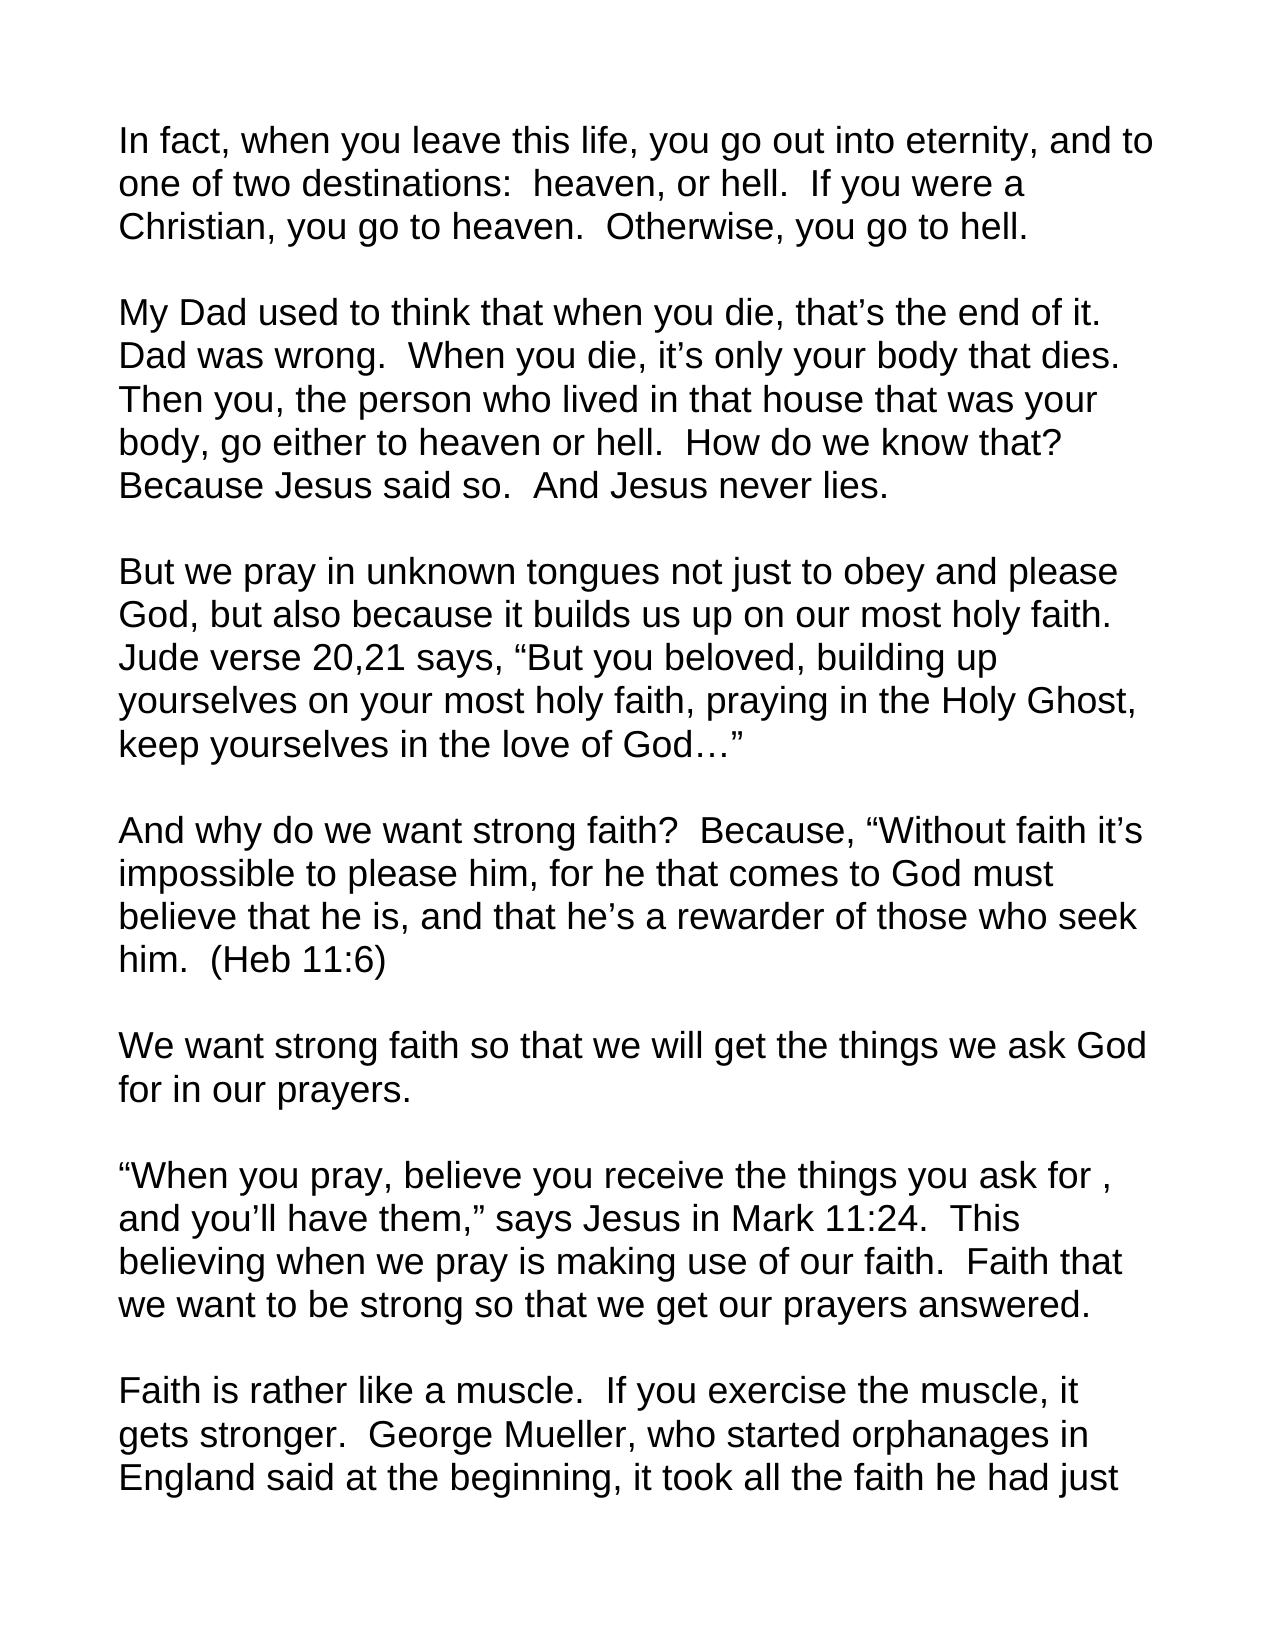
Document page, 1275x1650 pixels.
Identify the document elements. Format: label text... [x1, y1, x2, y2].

text Faith is rather like a muscle. If you exercise the muscle, it gets stronger. George Mueller, who started orphanages in England said at the beginning, it took all the faith he had just [118, 1369, 1157, 1498]
text “When you pray, believe you receive the things you ask for , and you’ll have them,” says Jesus in Mark 11:24. This believing when we pray is making use of our faith. Faith that we want to be strong so that we get our prayers answered. [118, 1153, 1157, 1326]
text My Dad used to think that when you die, that’s the end of it. Dad was wrong. When you die, it’s only your body that dies. Then you, the person who lived in that house that was your body, go either to heaven or hell. How do we know that? Because Jesus said so. And Jesus never lies. [118, 291, 1157, 506]
text But we pray in unknown tongues not just to obey and please God, but also because it builds us up on our most holy faith. Jude verse 20,21 says, “But you beloved, building up yourselves on your most holy faith, praying in the Holy Ghost, keep yourselves in the love of God…” [118, 549, 1157, 765]
text In fact, when you leave this life, you go out into eternity, and to one of two destinations: heaven, or hell. If you were a Christian, you go to heaven. Otherwise, you go to hell. [118, 118, 1157, 247]
text We want strong faith so that we will get the things we ask God for in our prayers. [118, 1024, 1157, 1110]
text And why do we want strong faith? Because, “Without faith it’s impossible to please him, for he that comes to God must believe that he is, and that he’s a rewarder of those who seek him. (Heb 11:6) [118, 808, 1157, 981]
